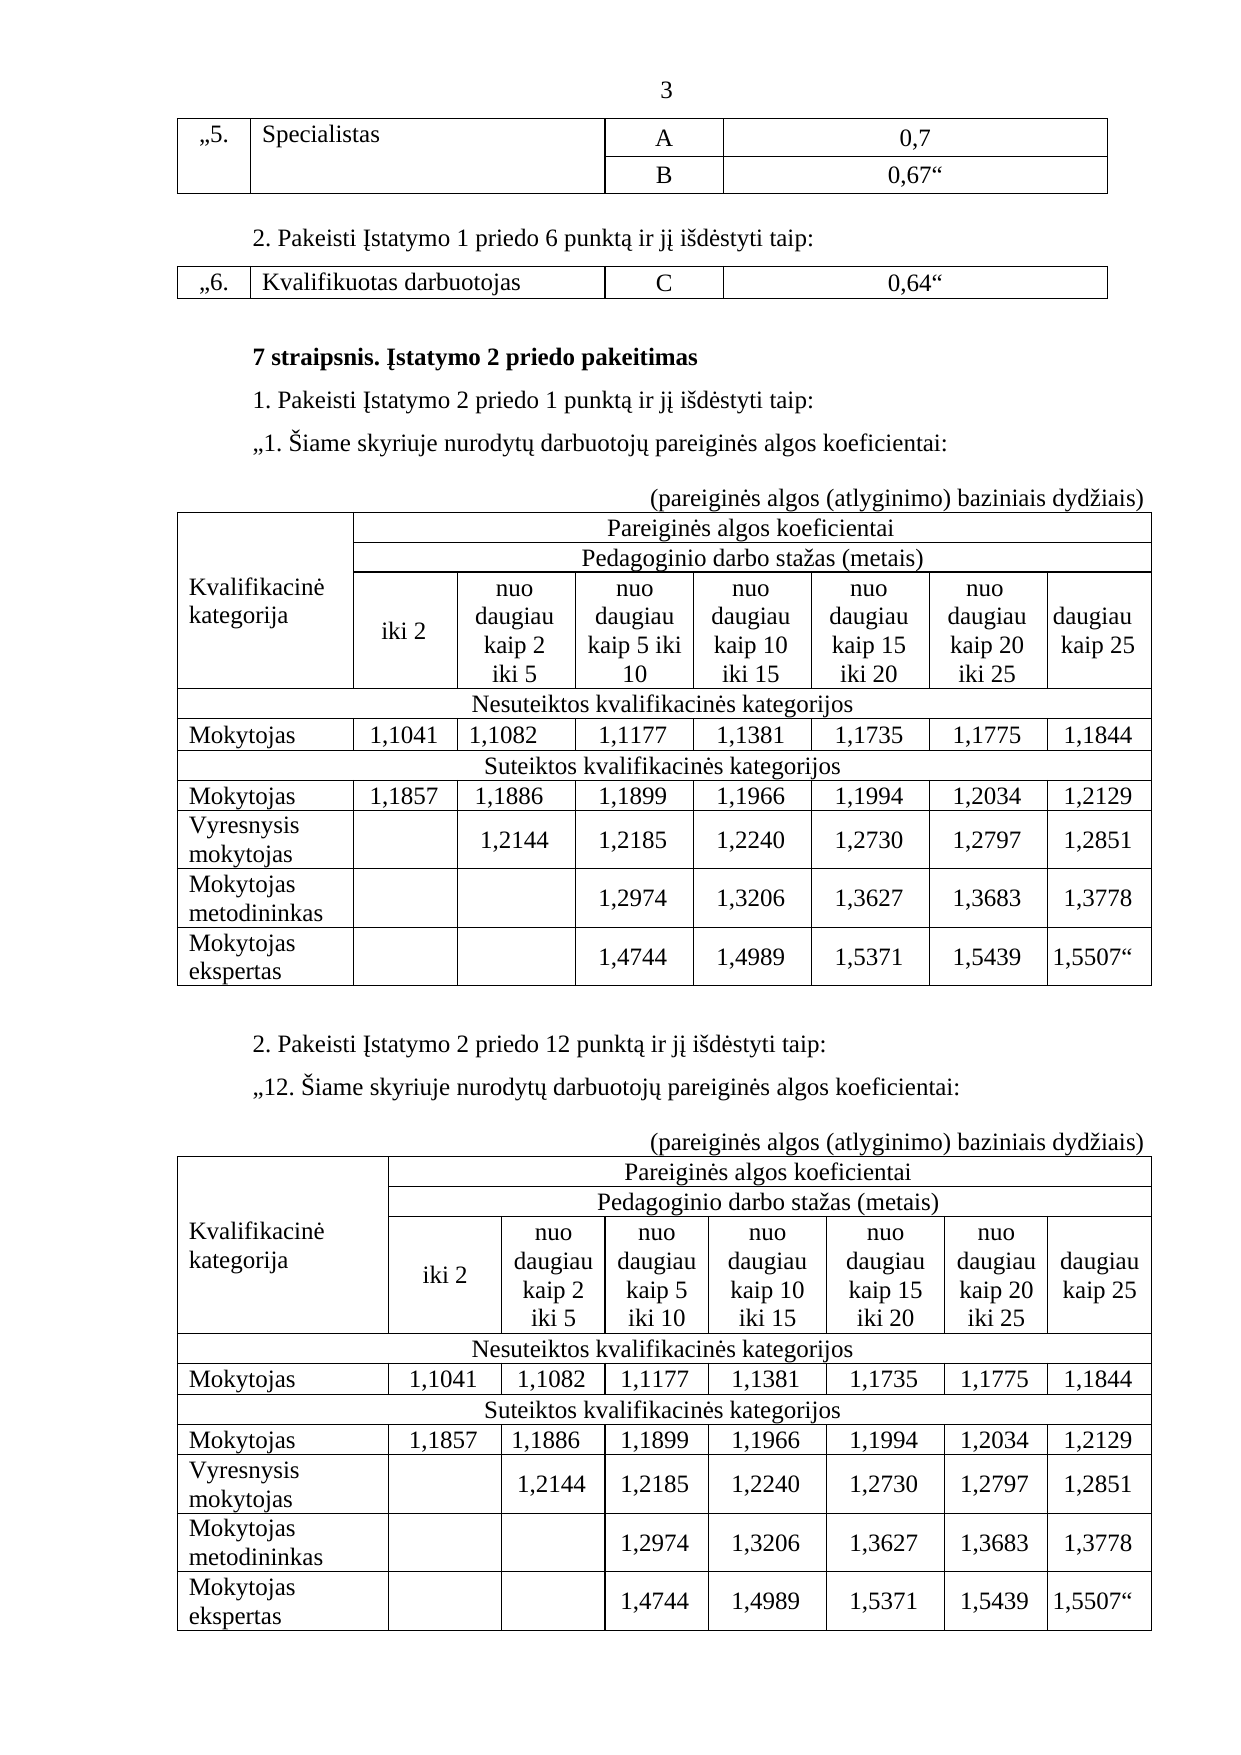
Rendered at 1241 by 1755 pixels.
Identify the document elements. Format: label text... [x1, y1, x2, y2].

table_cell Mokytojas ekspertas [178, 1572, 388, 1629]
table_cell iki 2 [389, 1217, 501, 1333]
table_cell [389, 1572, 501, 1629]
table_cell [354, 811, 457, 868]
table_header Pareiginės algos koeficientai [389, 1157, 1151, 1186]
table_header „5. [178, 119, 250, 193]
table_cell 1,4989 [709, 1572, 826, 1629]
table_cell 1,5371 [812, 928, 929, 985]
text „1. Šiame skyriuje nurodytų darbuotojų pareiginės algos koeficientai: [177, 428, 1152, 457]
table_cell Mokytojas [178, 1364, 388, 1394]
table_cell Suteiktos kvalifikacinės kategorijos [178, 751, 1151, 780]
table_cell 1,1844 [1048, 719, 1151, 750]
table_cell nuo daugiau kaip 5 iki 10 [576, 573, 693, 688]
table_cell 1,2129 [1048, 781, 1151, 809]
text 7 straipsnis. Įstatymo 2 priedo pakeitimas [177, 342, 1152, 370]
table_cell 1,2144 [458, 811, 575, 868]
table_cell nuo daugiau kaip 20 iki 25 [930, 573, 1047, 688]
table_header Kvalifikacinė kategorija [178, 1157, 388, 1333]
table_cell 1,5507“ [1048, 928, 1151, 985]
table_cell 1,1899 [576, 781, 693, 809]
table_cell 1,1381 [694, 719, 811, 750]
table_cell 1,3778 [1048, 869, 1151, 927]
table_cell 1,2034 [930, 781, 1047, 809]
table_header 0,64“ [724, 267, 1107, 297]
text (pareiginės algos (atlyginimo) baziniais dydžiais) [177, 483, 1152, 512]
table_cell Pedagoginio darbo stažas (metais) [389, 1187, 1151, 1216]
table_cell nuo daugiau kaip 10 iki 15 [709, 1217, 826, 1333]
table_cell 1,4744 [606, 1572, 708, 1629]
text (pareiginės algos (atlyginimo) baziniais dydžiais) [177, 1127, 1152, 1156]
table_cell 1,1886 [458, 781, 575, 809]
table_cell 1,3683 [945, 1514, 1047, 1571]
table_cell 1,3627 [827, 1514, 944, 1571]
table_cell 1,1735 [827, 1364, 944, 1394]
table_cell 1,1966 [709, 1425, 826, 1454]
table_cell nuo daugiau kaip 2 iki 5 [458, 573, 575, 688]
table_cell 1,5507“ [1048, 1572, 1151, 1629]
table_cell 1,2240 [709, 1455, 826, 1512]
table_cell 1,1994 [812, 781, 929, 809]
table_cell [502, 1572, 604, 1629]
table_cell [354, 928, 457, 985]
table_cell 1,1775 [930, 719, 1047, 750]
table_cell 1,2129 [1048, 1425, 1151, 1454]
table_cell nuo daugiau kaip 15 iki 20 [812, 573, 929, 688]
table_cell 1,1735 [812, 719, 929, 750]
table_cell 1,2851 [1048, 811, 1151, 868]
table_cell 1,5439 [945, 1572, 1047, 1629]
text 2. Pakeisti Įstatymo 1 priedo 6 punktą ir jį išdėstyti taip: [177, 223, 1152, 251]
table_cell Mokytojas ekspertas [178, 928, 353, 985]
table_cell 1,2797 [945, 1455, 1047, 1512]
table_cell 1,4989 [694, 928, 811, 985]
table_cell Nesuteiktos kvalifikacinės kategorijos [178, 689, 1151, 718]
table_cell Suteiktos kvalifikacinės kategorijos [178, 1395, 1151, 1424]
table_cell Mokytojas metodininkas [178, 1514, 388, 1571]
table_cell 1,1857 [354, 781, 457, 809]
table_cell 1,3683 [930, 869, 1047, 927]
table_cell 1,2730 [812, 811, 929, 868]
table_cell 1,5439 [930, 928, 1047, 985]
table_header C [606, 267, 723, 297]
table_cell [389, 1455, 501, 1512]
table_cell [458, 869, 575, 927]
table_cell nuo daugiau kaip 5 iki 10 [606, 1217, 708, 1333]
table_cell nuo daugiau kaip 10 iki 15 [694, 573, 811, 688]
table_cell nuo daugiau kaip 20 iki 25 [945, 1217, 1047, 1333]
table_header Kvalifikuotas darbuotojas [251, 267, 604, 297]
text 2. Pakeisti Įstatymo 2 priedo 12 punktą ir jį išdėstyti taip: [177, 1029, 1152, 1058]
table_header 0,7 [724, 119, 1107, 156]
table_cell 1,2144 [502, 1455, 604, 1512]
table_cell 1,1994 [827, 1425, 944, 1454]
table_cell 1,2797 [930, 811, 1047, 868]
table_cell 1,5371 [827, 1572, 944, 1629]
table_cell 1,1844 [1048, 1364, 1151, 1394]
table_cell [458, 928, 575, 985]
table_cell 1,1082 [458, 719, 575, 750]
table_cell iki 2 [354, 573, 457, 688]
table_cell daugiau kaip 25 [1048, 573, 1151, 688]
table_cell B [606, 157, 723, 193]
table_cell 1,1177 [606, 1364, 708, 1394]
table_cell 1,1381 [709, 1364, 826, 1394]
table_cell nuo daugiau kaip 15 iki 20 [827, 1217, 944, 1333]
table_cell Mokytojas [178, 781, 353, 809]
table_cell Mokytojas metodininkas [178, 869, 353, 927]
table_cell Vyresnysis mokytojas [178, 1455, 388, 1512]
table_cell 1,3206 [709, 1514, 826, 1571]
table_cell 1,3778 [1048, 1514, 1151, 1571]
table_cell 1,1177 [576, 719, 693, 750]
table_cell 1,2185 [576, 811, 693, 868]
text 1. Pakeisti Įstatymo 2 priedo 1 punktą ir jį išdėstyti taip: [177, 385, 1152, 413]
table_cell 1,2240 [694, 811, 811, 868]
table_cell Vyresnysis mokytojas [178, 811, 353, 868]
table_cell 1,1886 [502, 1425, 604, 1454]
table_cell Mokytojas [178, 1425, 388, 1454]
table_cell Nesuteiktos kvalifikacinės kategorijos [178, 1334, 1151, 1362]
table_cell 1,2974 [606, 1514, 708, 1571]
table_cell 1,2851 [1048, 1455, 1151, 1512]
table_cell 1,1857 [389, 1425, 501, 1454]
table_cell [502, 1514, 604, 1571]
table_header A [606, 119, 723, 156]
table_cell 1,2185 [606, 1455, 708, 1512]
table_cell 1,1041 [354, 719, 457, 750]
table_cell 1,1899 [606, 1425, 708, 1454]
table_cell 1,3206 [694, 869, 811, 927]
table_cell 1,2034 [945, 1425, 1047, 1454]
table_cell 1,2974 [576, 869, 693, 927]
text „12. Šiame skyriuje nurodytų darbuotojų pareiginės algos koeficientai: [177, 1072, 1152, 1101]
table_cell 1,1966 [694, 781, 811, 809]
table_cell daugiau kaip 25 [1048, 1217, 1151, 1333]
table_cell nuo daugiau kaip 2 iki 5 [502, 1217, 604, 1333]
table_cell 1,1775 [945, 1364, 1047, 1394]
table_cell 1,4744 [576, 928, 693, 985]
table_cell 0,67“ [724, 157, 1107, 193]
table_cell Pedagoginio darbo stažas (metais) [354, 543, 1151, 571]
table_cell 1,2730 [827, 1455, 944, 1512]
table_cell 1,1041 [389, 1364, 501, 1394]
table_cell Mokytojas [178, 719, 353, 750]
table_cell 1,3627 [812, 869, 929, 927]
table_cell [354, 869, 457, 927]
table_cell 1,1082 [502, 1364, 604, 1394]
table_cell [389, 1514, 501, 1571]
table_header Specialistas [251, 119, 604, 193]
table_header Pareiginės algos koeficientai [354, 513, 1151, 542]
table_header Kvalifikacinė kategorija [178, 513, 353, 688]
table_header „6. [178, 267, 250, 297]
